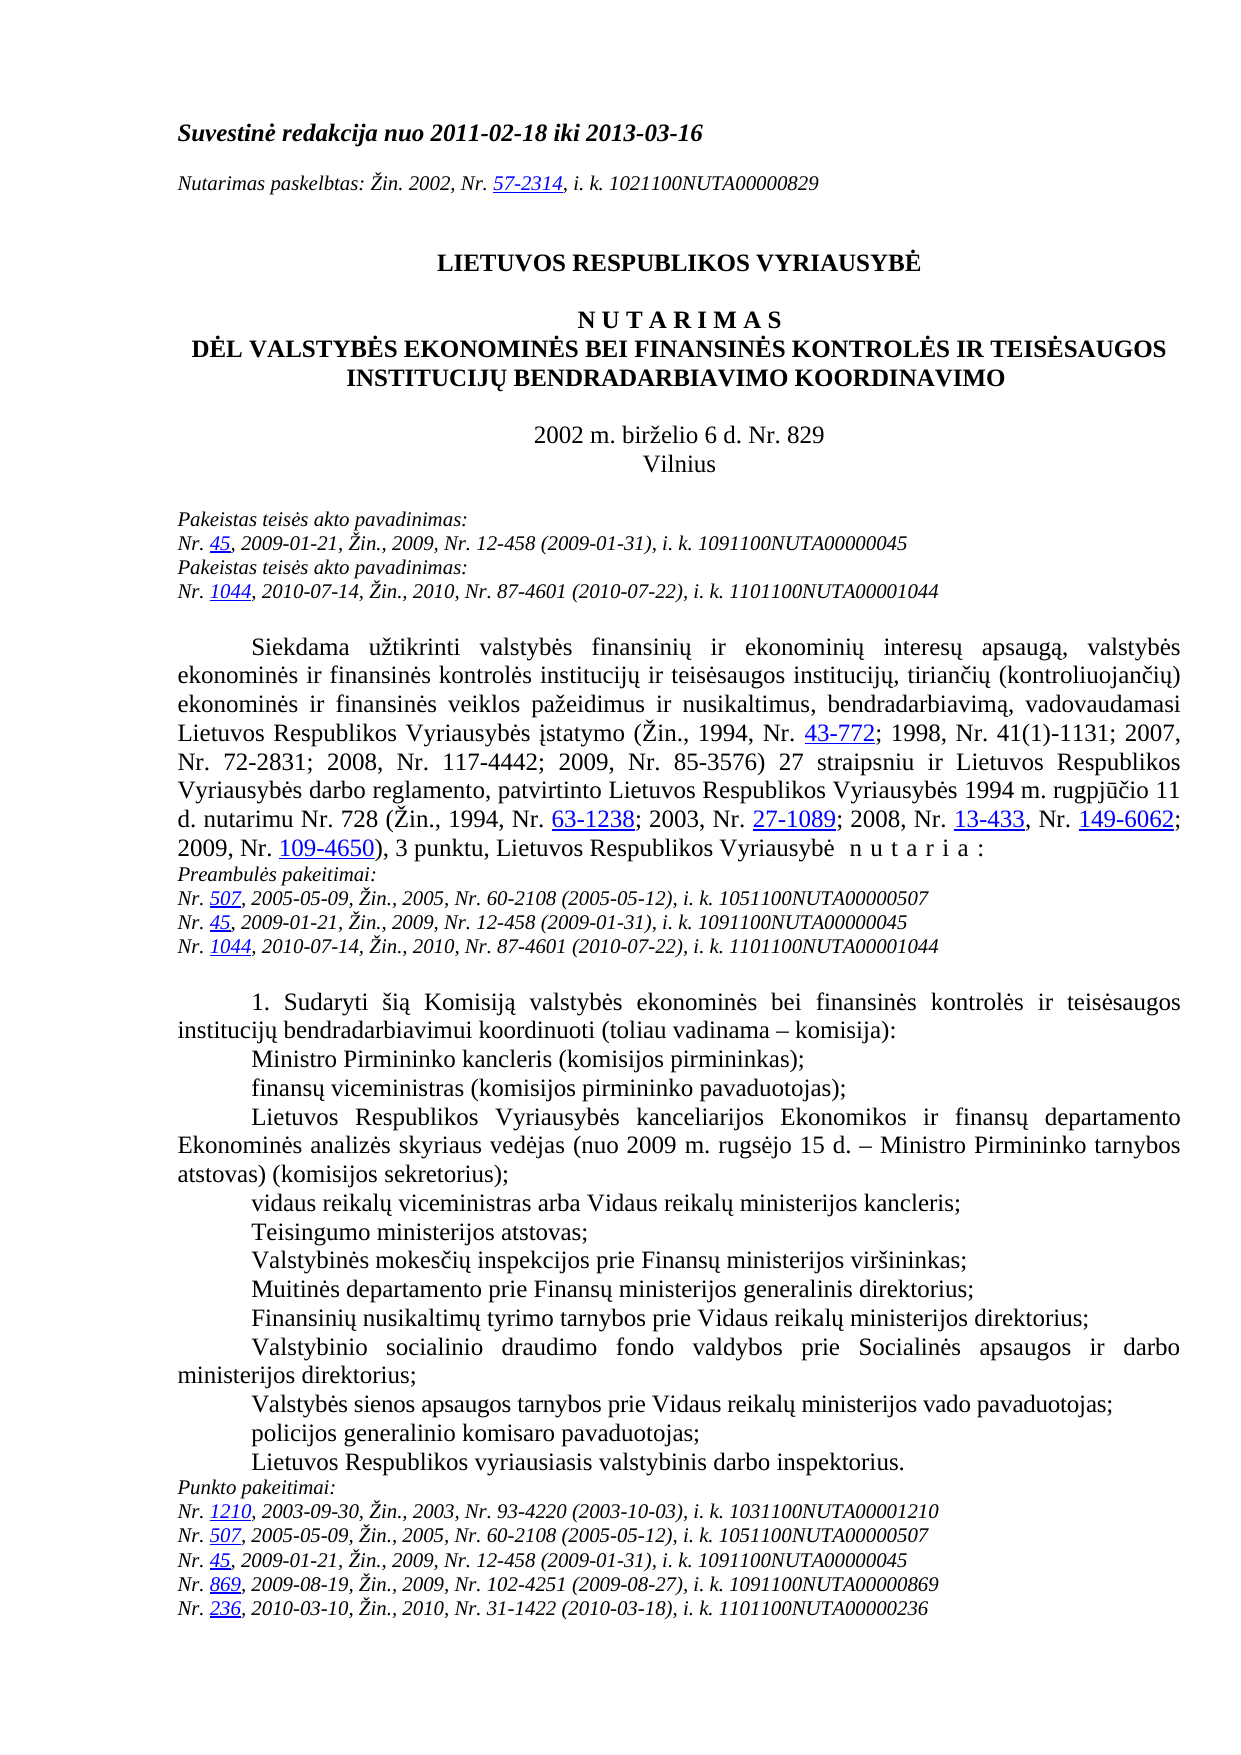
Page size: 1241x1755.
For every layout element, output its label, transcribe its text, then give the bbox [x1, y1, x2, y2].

text Nr. 507, 2005-05-09, Žin., 2005, Nr. 60-2108 (2005-05-12), i. k. 1051100NUTA00000507 [177, 1523, 1181, 1547]
text Preambulės pakeitimai: [177, 862, 1181, 886]
text Nr. 45, 2009-01-21, Žin., 2009, Nr. 12-458 (2009-01-31), i. k. 1091100NUTA00000045 [177, 910, 1181, 934]
text Lietuvos Respublikos vyriausiasis valstybinis darbo inspektorius. [177, 1447, 1181, 1475]
text Vilnius [177, 449, 1181, 478]
text Nr. 45, 2009-01-21, Žin., 2009, Nr. 12-458 (2009-01-31), i. k. 1091100NUTA00000045 [177, 1547, 1181, 1572]
text 1. Sudaryti šią Komisiją valstybės ekonominės bei finansinės kontrolės ir teisėsaugos institucijų bendradarbiavimui koordinuoti (toliau vadinama – komisija): [177, 987, 1181, 1044]
text Nutarimas paskelbtas: Žin. 2002, Nr. 57-2314, i. k. 1021100NUTA00000829 [177, 171, 1181, 195]
text policijos generalinio komisaro pavaduotojas; [177, 1418, 1181, 1447]
text Pakeistas teisės akto pavadinimas: [177, 555, 1181, 579]
text Nr. 507, 2005-05-09, Žin., 2005, Nr. 60-2108 (2005-05-12), i. k. 1051100NUTA00000507 [177, 886, 1181, 910]
text Nr. 1044, 2010-07-14, Žin., 2010, Nr. 87-4601 (2010-07-22), i. k. 1101100NUTA00001044 [177, 934, 1181, 958]
text Nr. 869, 2009-08-19, Žin., 2009, Nr. 102-4251 (2009-08-27), i. k. 1091100NUTA00000869 [177, 1572, 1181, 1596]
text Siekdama užtikrinti valstybės finansinių ir ekonominių interesų apsaugą, valstybės ekonominės ir finansinės kontrolės institucijų ir teisėsaugos institucijų, tiriančių (kontroliuojančių) ekonominės ir finansinės veiklos pažeidimus ir nusikaltimus, bendradarbiavimą, vadovaudamasi Lietuvos Respublikos Vyriausybės įstatymo (Žin., 1994, Nr. 43-772; 1998, Nr. 41(1)-1131; 2007, Nr. 72-2831; 2008, Nr. 117-4442; 2009, Nr. 85-3576) 27 straipsniu ir Lietuvos Respublikos Vyriausybės darbo reglamento, patvirtinto Lietuvos Respublikos Vyriausybės 1994 m. rugpjūčio 11 d. nutarimu Nr. 728 (Žin., 1994, Nr. 63-1238; 2003, Nr. 27-1089; 2008, Nr. 13-433, Nr. 149-6062; 2009, Nr. 109-4650), 3 punktu, Lietuvos Respublikos Vyriausybė nutaria: [177, 632, 1181, 862]
text Nr. 45, 2009-01-21, Žin., 2009, Nr. 12-458 (2009-01-31), i. k. 1091100NUTA00000045 [177, 531, 1181, 555]
text Nr. 236, 2010-03-10, Žin., 2010, Nr. 31-1422 (2010-03-18), i. k. 1101100NUTA00000236 [177, 1596, 1181, 1620]
text N U T A R I M A S [177, 305, 1181, 334]
text vidaus reikalų viceministras arba Vidaus reikalų ministerijos kancleris; [177, 1188, 1181, 1217]
text Finansinių nusikaltimų tyrimo tarnybos prie Vidaus reikalų ministerijos direktorius; [177, 1303, 1181, 1332]
text Valstybinio socialinio draudimo fondo valdybos prie Socialinės apsaugos ir darbo ministerijos direktorius; [177, 1332, 1181, 1389]
text finansų viceministras (komisijos pirmininko pavaduotojas); [177, 1073, 1181, 1102]
text Punkto pakeitimai: [177, 1475, 1181, 1499]
text Ministro Pirmininko kancleris (komisijos pirmininkas); [177, 1044, 1181, 1073]
text Valstybės sienos apsaugos tarnybos prie Vidaus reikalų ministerijos vado pavaduotojas; [177, 1389, 1181, 1418]
text Suvestinė redakcija nuo 2011-02-18 iki 2013-03-16 [177, 118, 1181, 147]
text Teisingumo ministerijos atstovas; [177, 1217, 1181, 1245]
text Pakeistas teisės akto pavadinimas: [177, 507, 1181, 531]
text Muitinės departamento prie Finansų ministerijos generalinis direktorius; [177, 1274, 1181, 1303]
text DĖL VALSTYBĖS EKONOMINĖS BEI FINANSINĖS KONTROLĖS IR TEISĖSAUGOS INSTITUCIJŲ BENDRADARBIAVIMO KOORDINAVIMO [177, 334, 1181, 392]
text Nr. 1210, 2003-09-30, Žin., 2003, Nr. 93-4220 (2003-10-03), i. k. 1031100NUTA00001210 [177, 1499, 1181, 1523]
text Valstybinės mokesčių inspekcijos prie Finansų ministerijos viršininkas; [177, 1245, 1181, 1274]
text LIETUVOS RESPUBLIKOS VYRIAUSYBĖ [177, 248, 1181, 277]
text Nr. 1044, 2010-07-14, Žin., 2010, Nr. 87-4601 (2010-07-22), i. k. 1101100NUTA00001044 [177, 579, 1181, 603]
text Lietuvos Respublikos Vyriausybės kanceliarijos Ekonomikos ir finansų departamento Ekonominės analizės skyriaus vedėjas (nuo 2009 m. rugsėjo 15 d. – Ministro Pirmininko tarnybos atstovas) (komisijos sekretorius); [177, 1102, 1181, 1188]
text 2002 m. birželio 6 d. Nr. 829 [177, 420, 1181, 449]
